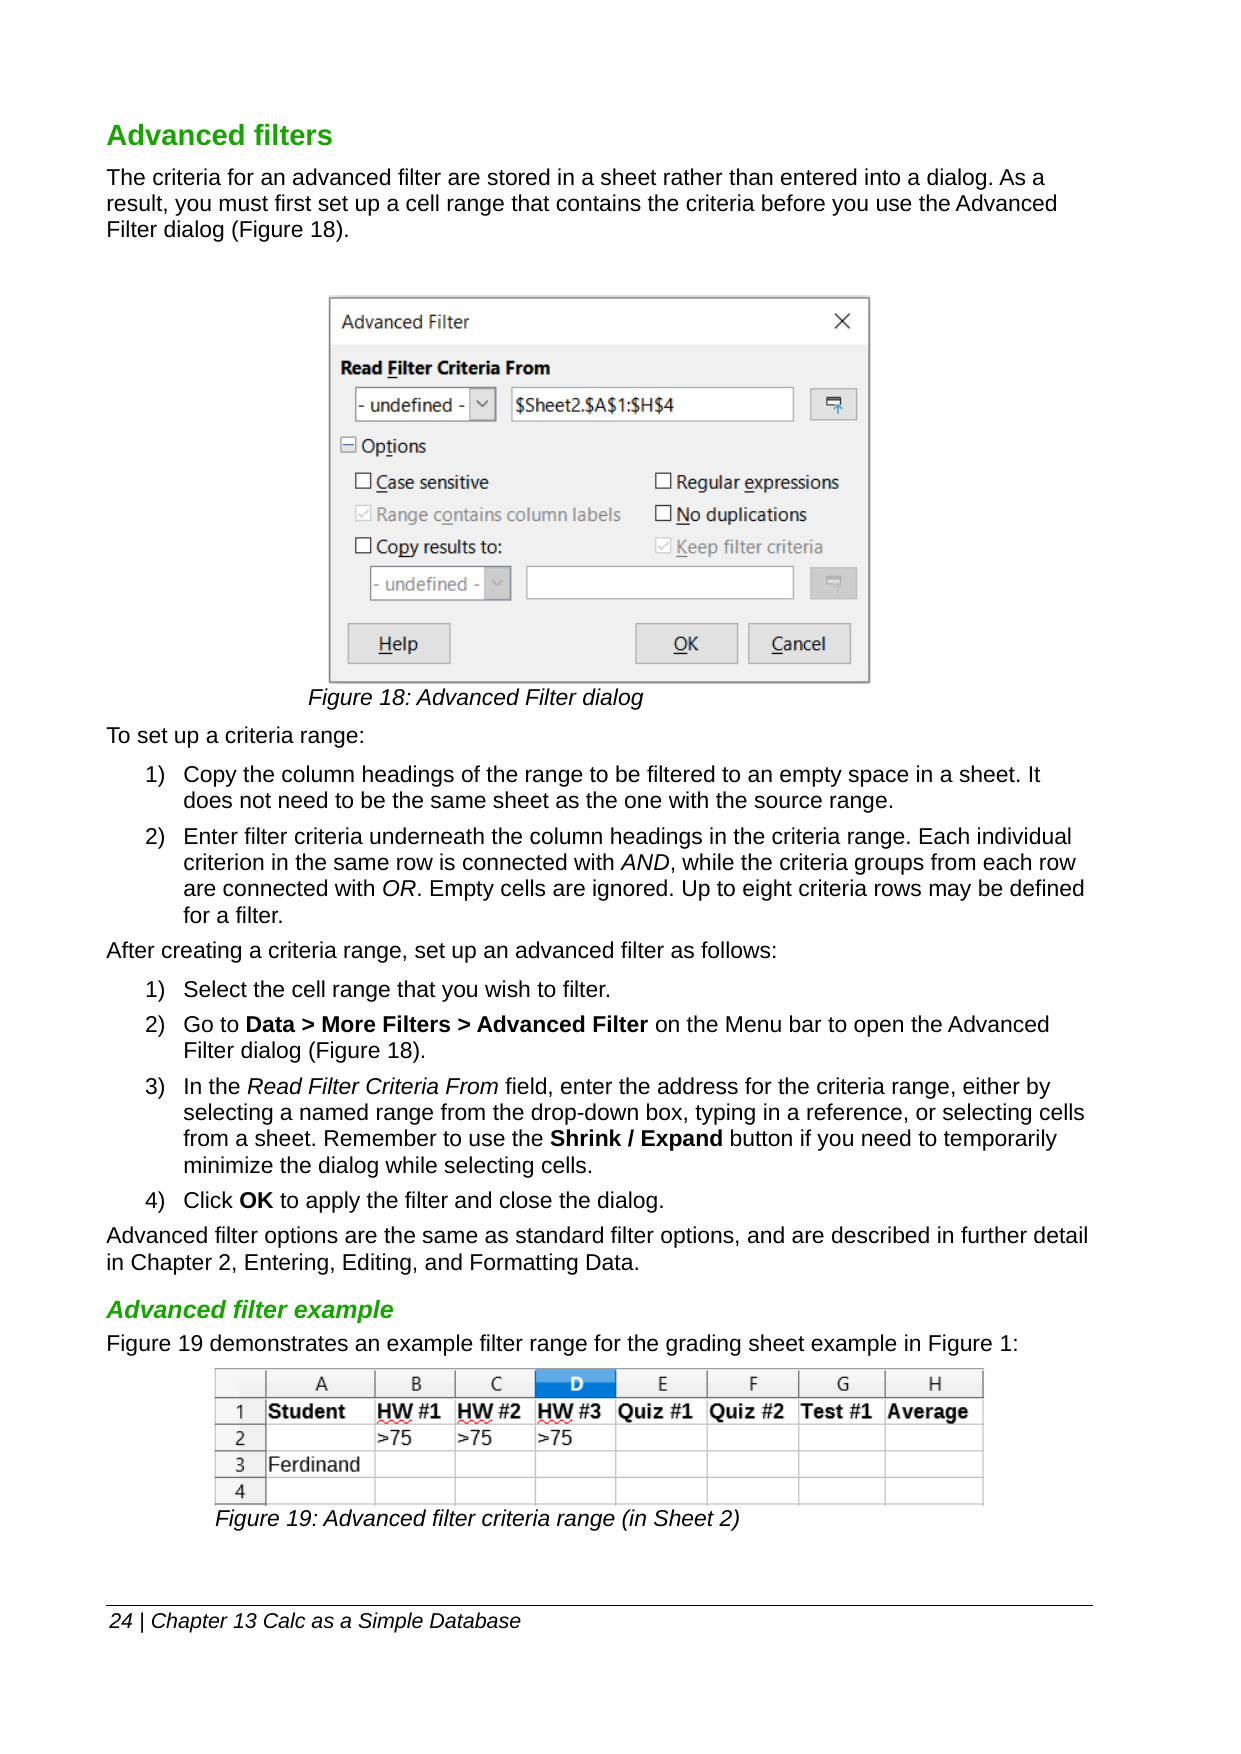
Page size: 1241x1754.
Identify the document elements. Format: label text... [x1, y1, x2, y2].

list Copy the column headings of the range to be filtered to an empty space in a sheet. It does not need to be the same sheet as the one with the source range. [165, 761, 1093, 814]
text Advanced filter options are the same as standard filter options, and are described in further detail in Chapter 2, Entering, Editing, and Formatting Data. [106, 1222, 1093, 1275]
picture [328, 295, 871, 684]
text After creating a criteria range, set up an advanced filter as follows: [106, 937, 1093, 963]
list Enter filter criteria underneath the column headings in the criteria range. Each individual criterion in the same row is connected with AND, while the criteria groups from each row are connected with OR. Empty cells are ignored. Up to eight criteria rows may be defined for a filter. [165, 823, 1093, 928]
subtitle Advanced filter example [106, 1295, 1093, 1324]
list Select the cell range that you wish to filter. [165, 976, 1093, 1002]
picture [214, 1368, 985, 1506]
list Click OK to apply the filter and close the dialog. [165, 1187, 1093, 1213]
subtitle Advanced filters [106, 118, 1093, 152]
text Figure 19 demonstrates an example filter range for the grading sheet example in Figure 1: [106, 1330, 1093, 1356]
text Figure 18: Advanced Filter dialog [308, 296, 891, 710]
list Go to Data > More Filters > Advanced Filter on the Menu bar to open the Advanced Filter dialog (Figure 18). [165, 1011, 1093, 1064]
text Figure 19: Advanced filter criteria range (in Sheet 2) [215, 1506, 984, 1532]
list In the Read Filter Criteria From field, enter the address for the criteria range, either by selecting a named range from the drop-down box, typing in a reference, or selecting cells from a sheet. Remember to use the Shrink / Expand button if you need to temporarily minimize the dialog while selecting cells. [165, 1073, 1093, 1178]
text The criteria for an advanced filter are stored in a sheet rather than entered into a dialog. As a result, you must first set up a cell range that contains the criteria before you use the Advanced Filter dialog (Figure 18). [106, 163, 1093, 242]
text To set up a criteria range: [106, 722, 1093, 749]
